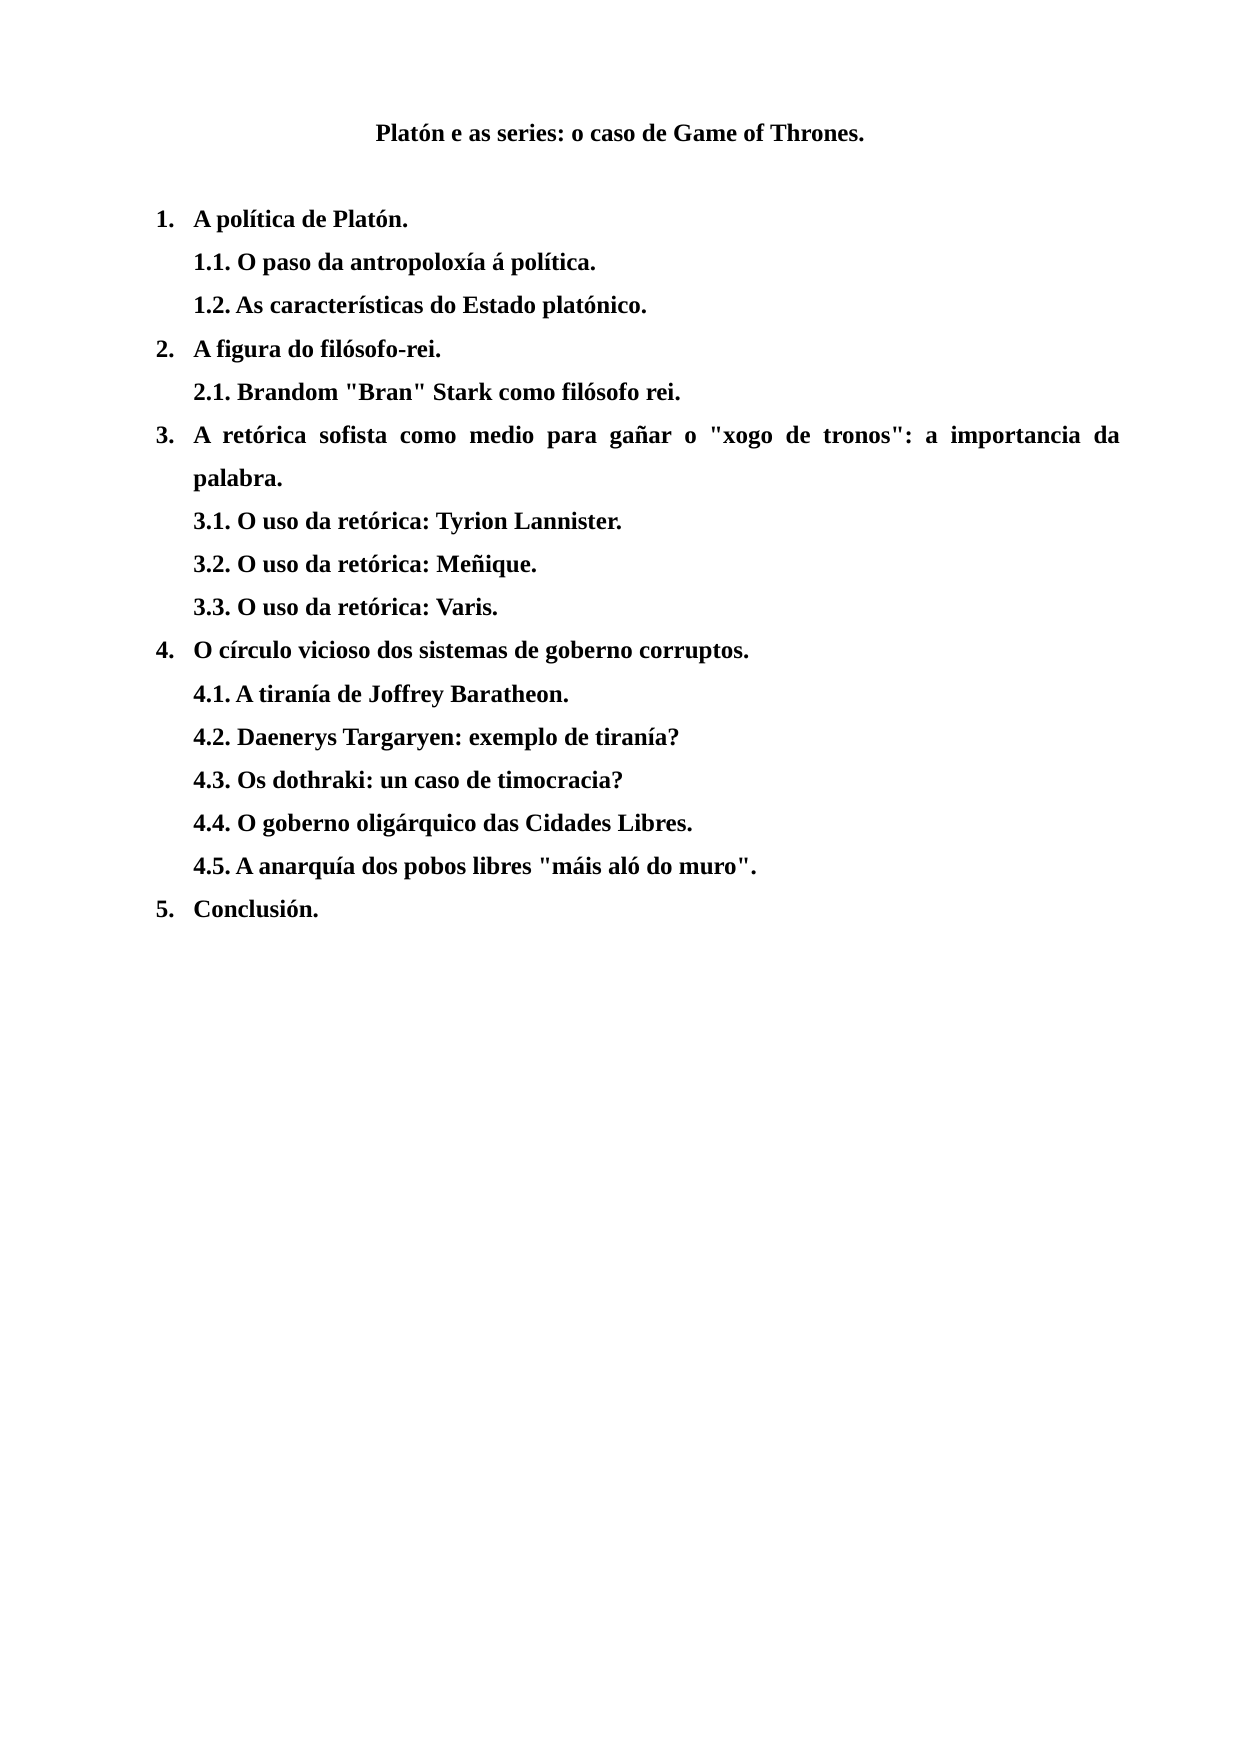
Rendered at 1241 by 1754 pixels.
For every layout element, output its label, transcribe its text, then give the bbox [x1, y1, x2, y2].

list 4.3. Os dothraki: un caso de timocracia? [156, 765, 1122, 794]
list 4.4. O goberno oligárquico das Cidades Libres. [156, 808, 1122, 837]
list Conclusión. [156, 894, 1122, 923]
list 3.1. O uso da retórica: Tyrion Lannister. [156, 506, 1122, 535]
list 1.2. As características do Estado platónico. [156, 291, 1122, 319]
text Platón e as series: o caso de Game of Thrones. [118, 118, 1122, 147]
list O círculo vicioso dos sistemas de goberno corruptos. [156, 636, 1122, 664]
list A retórica sofista como medio para gañar o "xogo de tronos": a importancia da palabra. [156, 420, 1122, 492]
list 2.1. Brandom "Bran" Stark como filósofo rei. [156, 377, 1122, 406]
list 3.2. O uso da retórica: Meñique. [156, 549, 1122, 578]
list A figura do filósofo-rei. [156, 334, 1122, 362]
list 3.3. O uso da retórica: Varis. [156, 592, 1122, 621]
list 4.1. A tiranía de Joffrey Baratheon. [156, 679, 1122, 707]
list 4.2. Daenerys Targaryen: exemplo de tiranía? [156, 722, 1122, 751]
list 1.1. O paso da antropoloxía á política. [156, 247, 1122, 276]
list A política de Platón. [156, 204, 1122, 233]
list 4.5. A anarquía dos pobos libres "máis aló do muro". [156, 851, 1122, 880]
